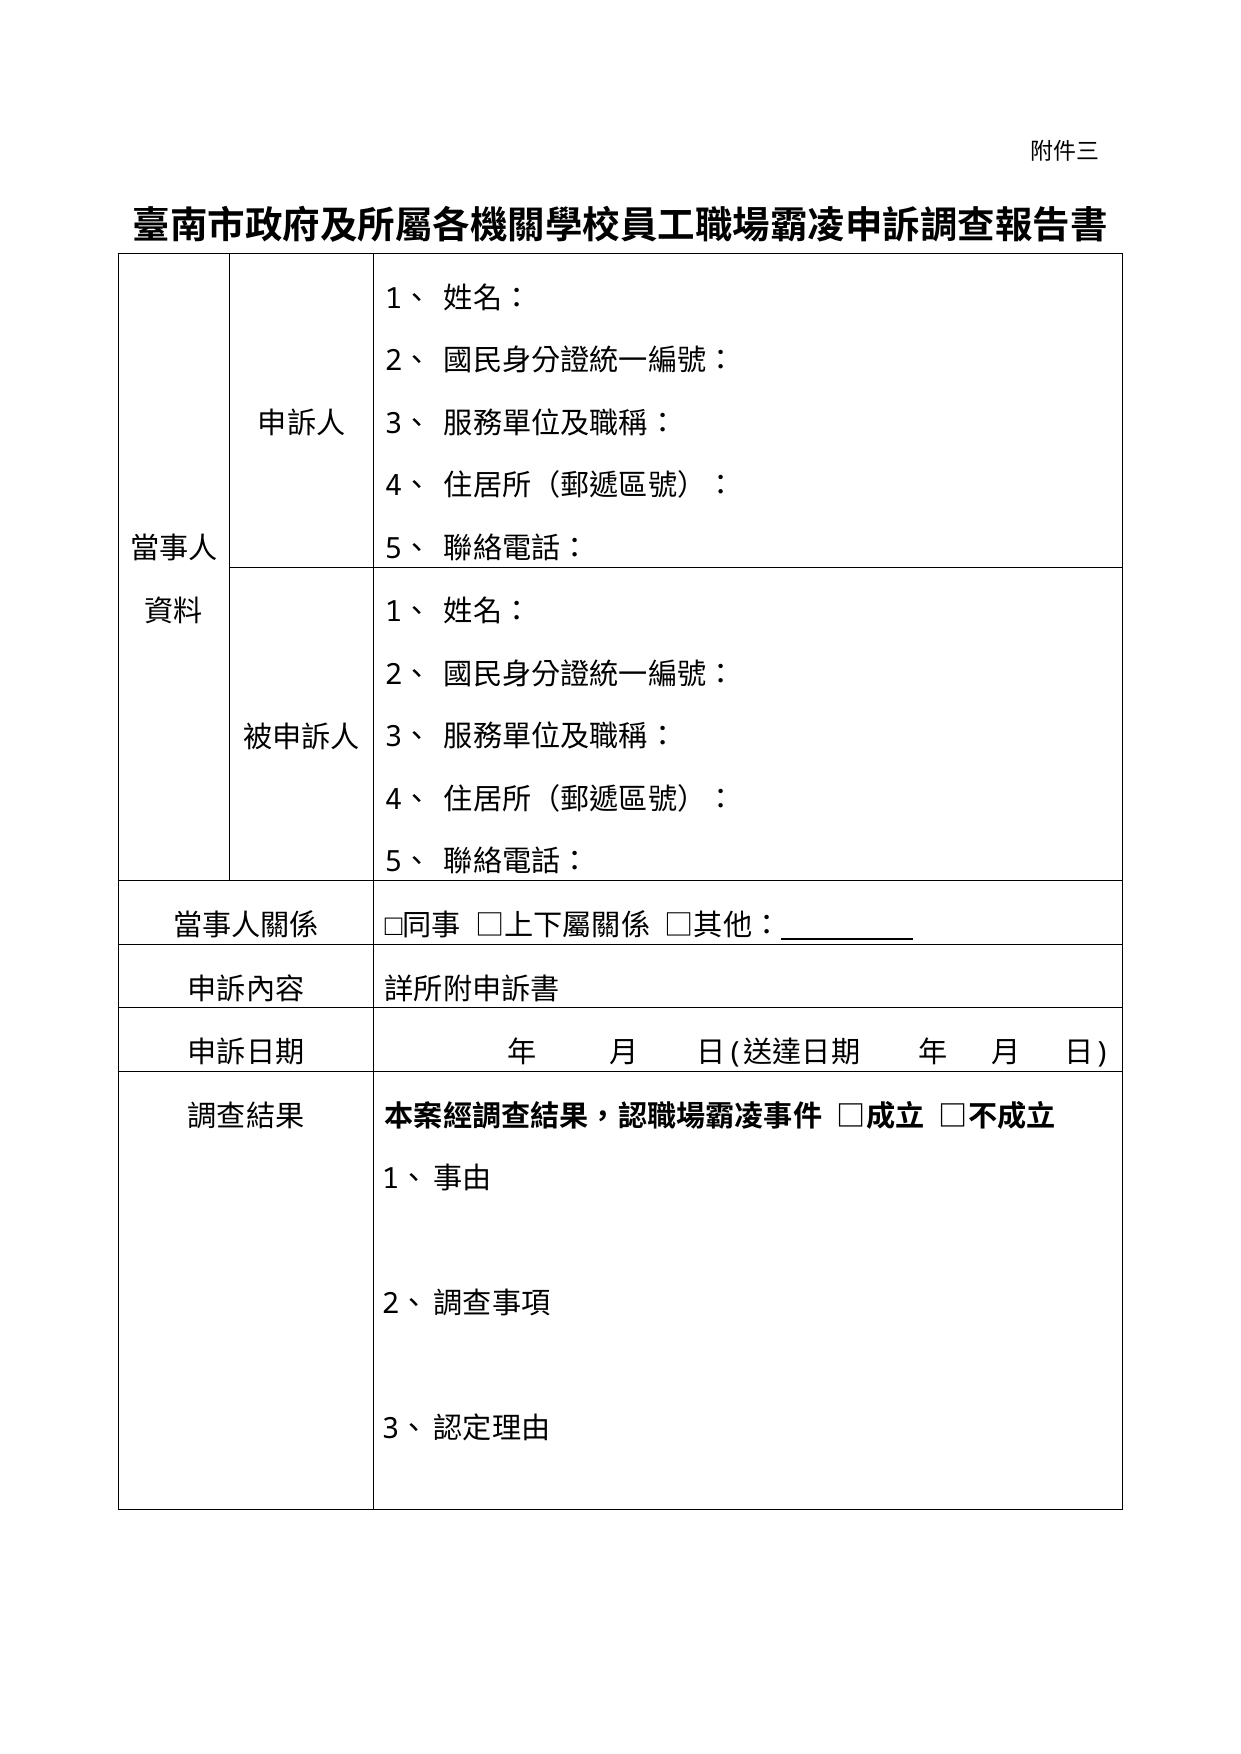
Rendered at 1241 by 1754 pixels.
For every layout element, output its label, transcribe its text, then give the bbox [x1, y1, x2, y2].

table_header 申訴人 [230, 254, 373, 567]
table_cell □同事 □上下屬關係 □其他： [374, 881, 1122, 944]
table_cell 姓名： 國民身分證統一編號： 服務單位及職稱： 住居所（郵遞區號）： 聯絡電話： [374, 568, 1122, 880]
table_cell 申訴日期 [119, 1008, 373, 1071]
table_cell 申訴內容 [119, 945, 373, 1007]
table_cell 年 月 日(送達日期 年 月 日) [374, 1008, 1122, 1071]
text [1016, 125, 1116, 172]
text 附件三 [1031, 132, 1101, 165]
table_cell 調查結果 [119, 1072, 373, 1509]
table_cell 本案經調查結果，認職場霸凌事件 □成立 □不成立 事由 調查事項 認定理由 佐證資料 [374, 1072, 1122, 1509]
table_header 當事人資料 [119, 254, 229, 880]
text 臺南市政府及所屬各機關學校員工職場霸凌申訴調查報告書 [118, 180, 1122, 243]
table_cell 詳所附申訴書 [374, 945, 1122, 1007]
table_cell 被申訴人 [230, 568, 373, 880]
table_header 姓名： 國民身分證統一編號： 服務單位及職稱： 住居所（郵遞區號）： 聯絡電話： [374, 254, 1122, 567]
table_cell 當事人關係 [119, 881, 373, 944]
